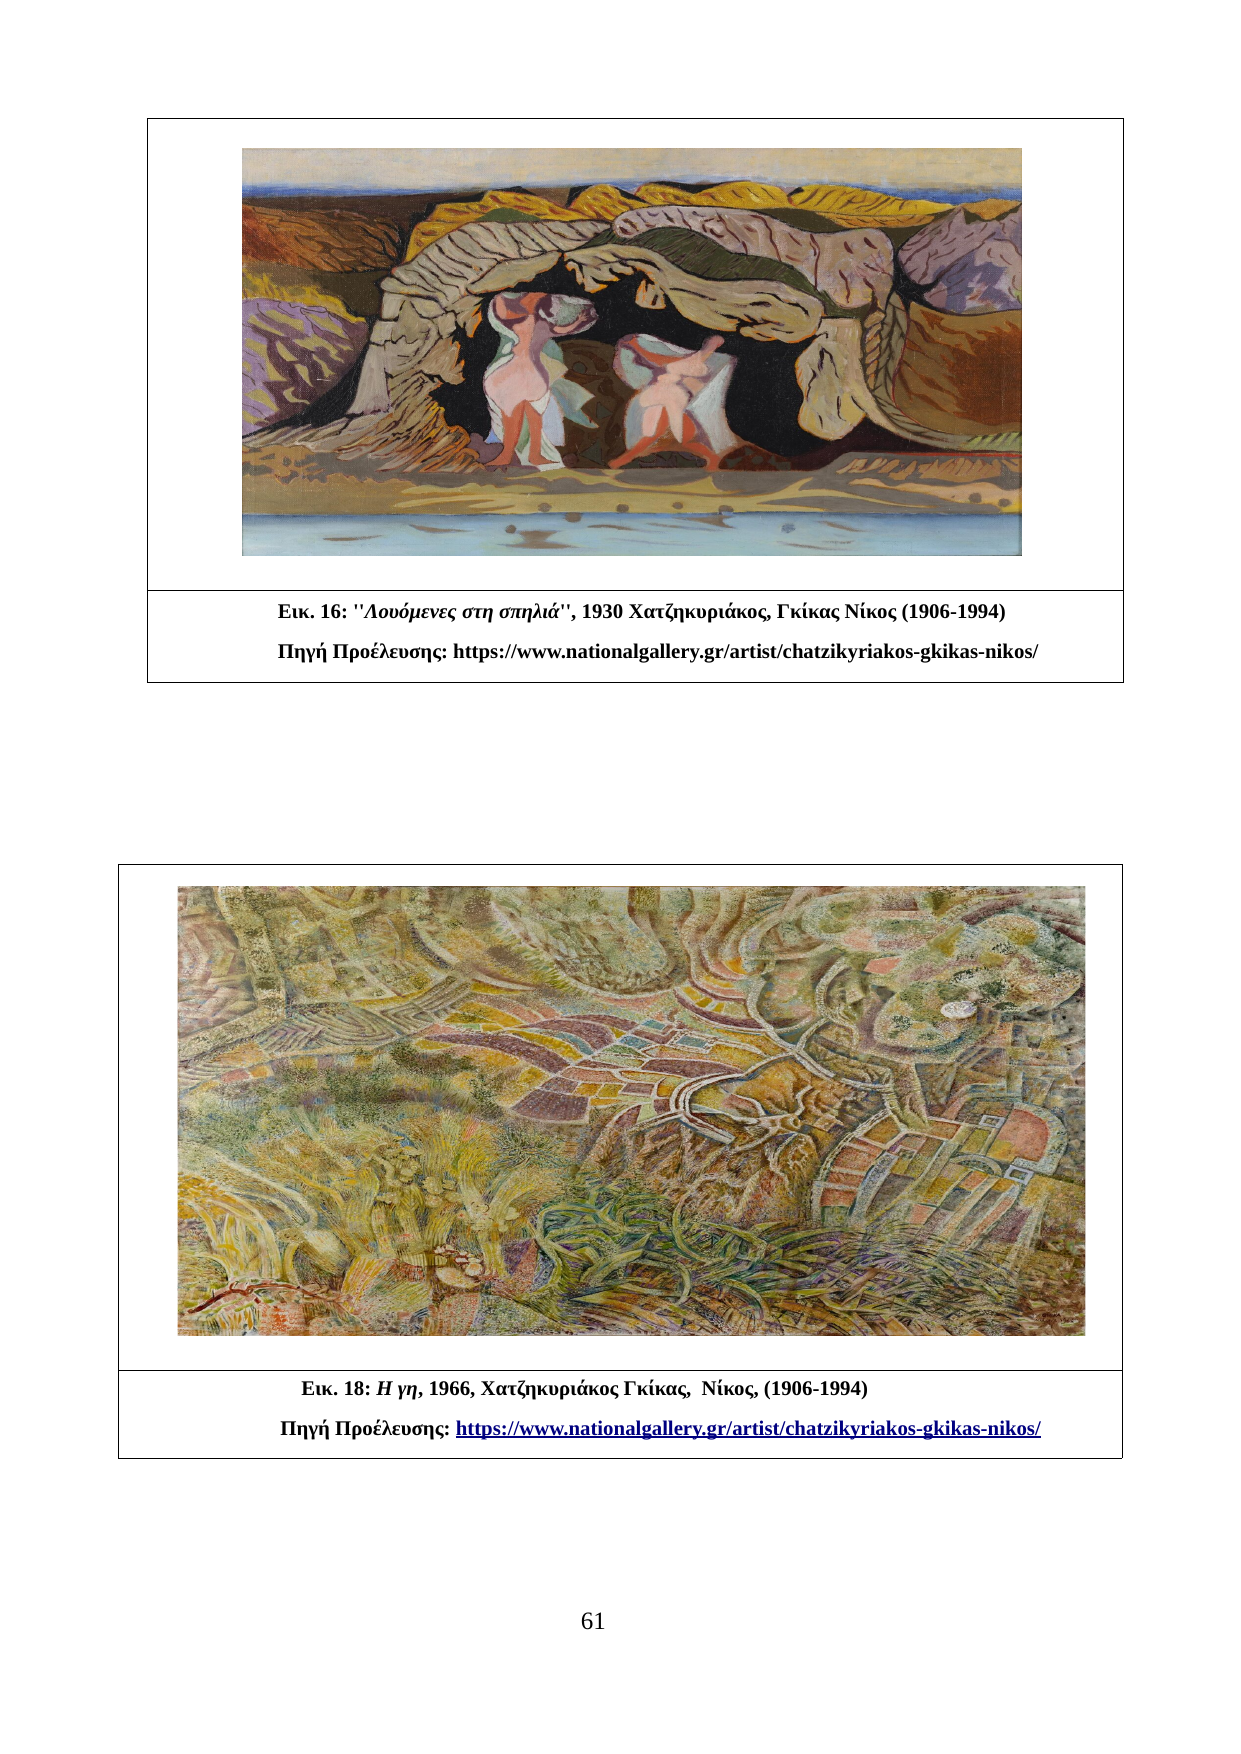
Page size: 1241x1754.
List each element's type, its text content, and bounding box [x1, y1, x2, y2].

picture [177, 886, 1086, 1336]
picture [242, 148, 1022, 556]
table_cell Εικ. 18: Η γη, 1966, Χατζηκυριάκος Γκίκας, Νίκος, (1906-1994) Πηγή Προέλευσης: https://www.nationalgallery.gr/artist/chatzikyriakos-gkikas-nikos/ [119, 1371, 1122, 1458]
table_cell Εικ. 16: ''Λουόμενες στη σπηλιά'', 1930 Χατζηκυριάκος, Γκίκας Νίκος (1906-1994) Πηγή Προέλευσης: https://www.nationalgallery.gr/artist/chatzikyriakos-gkikas-nikos/ [148, 591, 1123, 682]
table_header [148, 119, 1123, 590]
table_header [119, 865, 1122, 1370]
